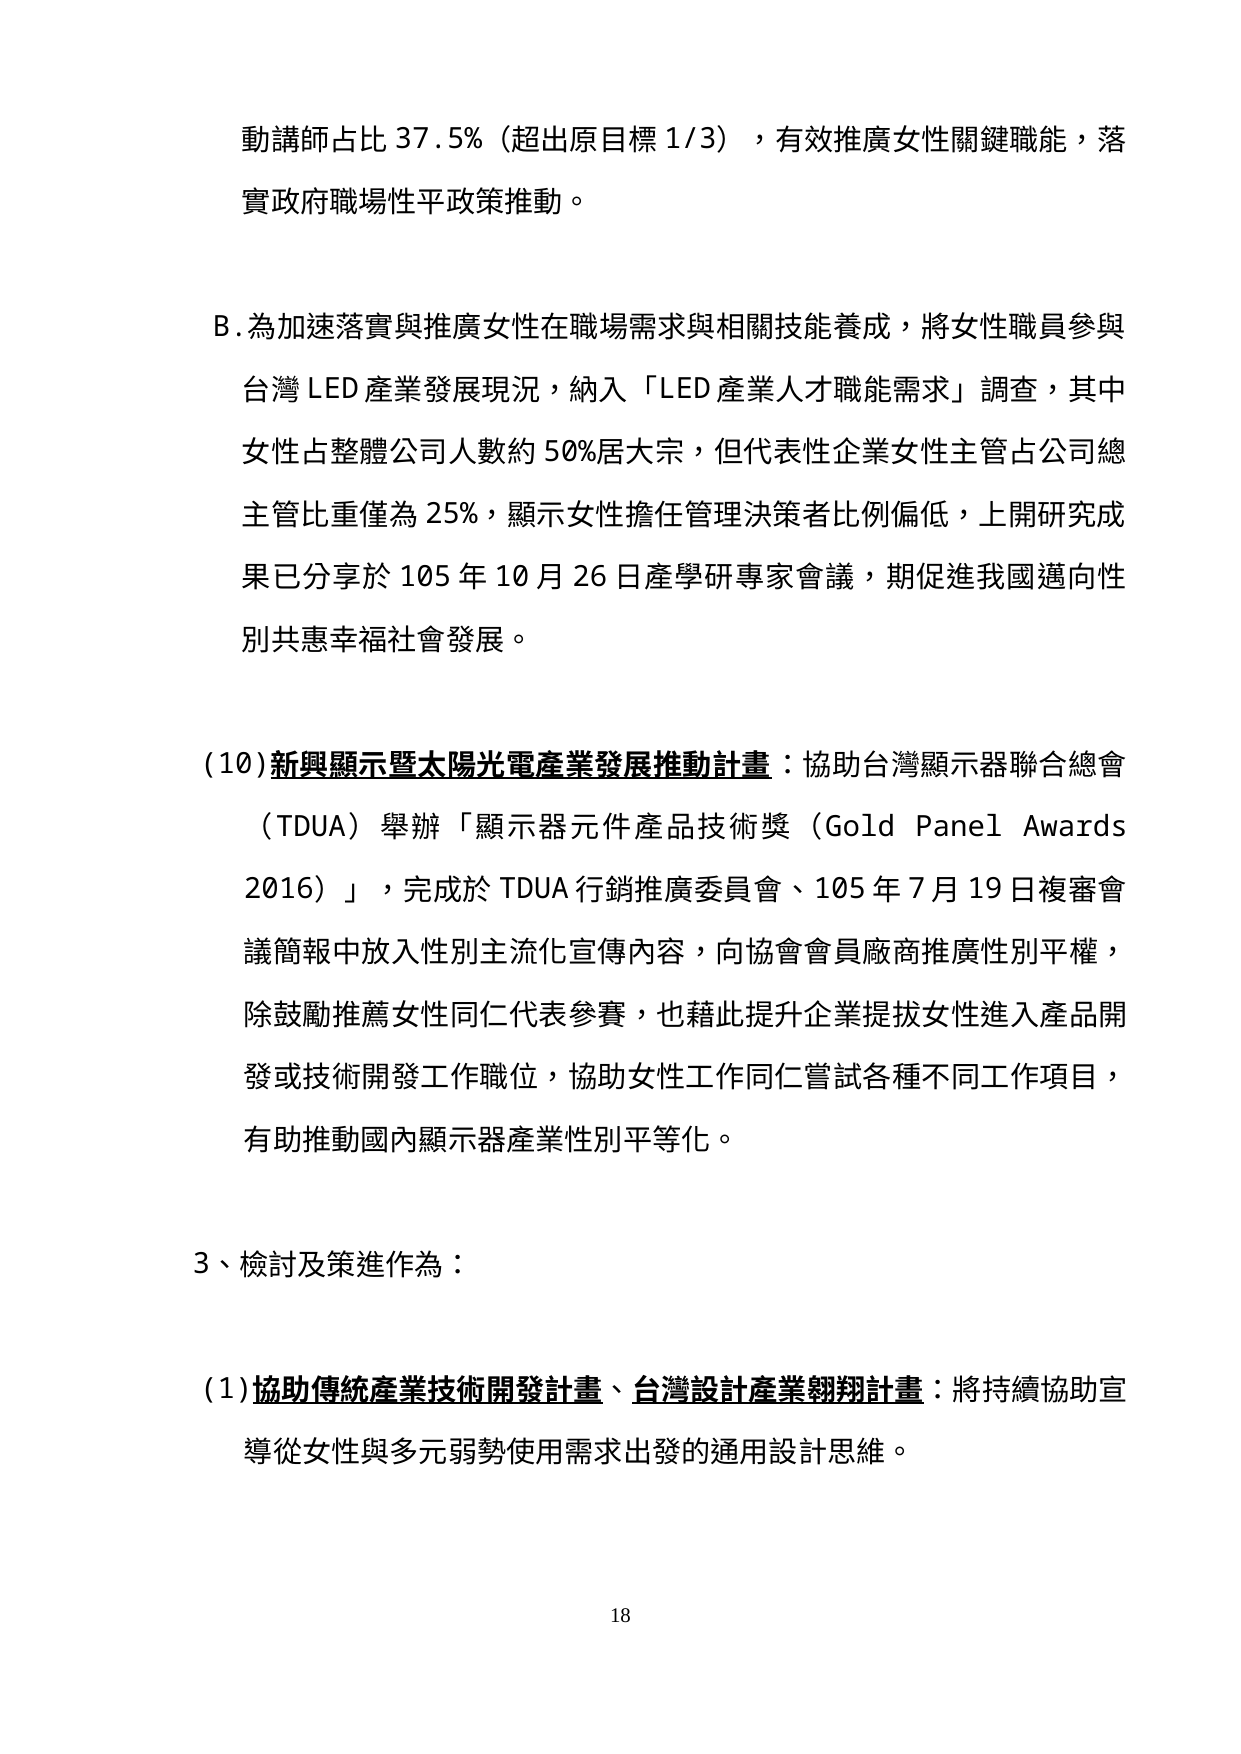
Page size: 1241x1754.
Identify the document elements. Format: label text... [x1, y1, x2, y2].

text B.為加速落實與推廣女性在職場需求與相關技能養成，將女性職員參與台灣LED產業發展現況，納入「LED產業人才職能需求」調查，其中女性占整體公司人數約50%居大宗，但代表性企業女性主管占公司總主管比重僅為25%，顯示女性擔任管理決策者比例偏低，上開研究成果已分享於105年10月26日產學研專家會議，期促進我國邁向性別共惠幸福社會發展。 [212, 283, 1128, 658]
text (10)新興顯示暨太陽光電產業發展推動計畫：協助台灣顯示器聯合總會（TDUA）舉辦「顯示器元件產品技術獎（Gold Panel Awards 2016）」，完成於TDUA行銷推廣委員會、105年7月19日複審會議簡報中放入性別主流化宣傳內容，向協會會員廠商推廣性別平權，除鼓勵推薦女性同仁代表參賽，也藉此提升企業提拔女性進入產品開發或技術開發工作職位，協助女性工作同仁嘗試各種不同工作項目，有助推動國內顯示器產業性別平等化。 [200, 721, 1128, 1158]
text (1)協助傳統產業技術開發計畫、台灣設計產業翱翔計畫：將持續協助宣導從女性與多元弱勢使用需求出發的通用設計思維。 [200, 1346, 1128, 1471]
text 動講師占比37.5%（超出原目標1/3），有效推廣女性關鍵職能，落實政府職場性平政策推動。 [212, 96, 1128, 221]
text 3、檢討及策進作為： [192, 1221, 1128, 1283]
